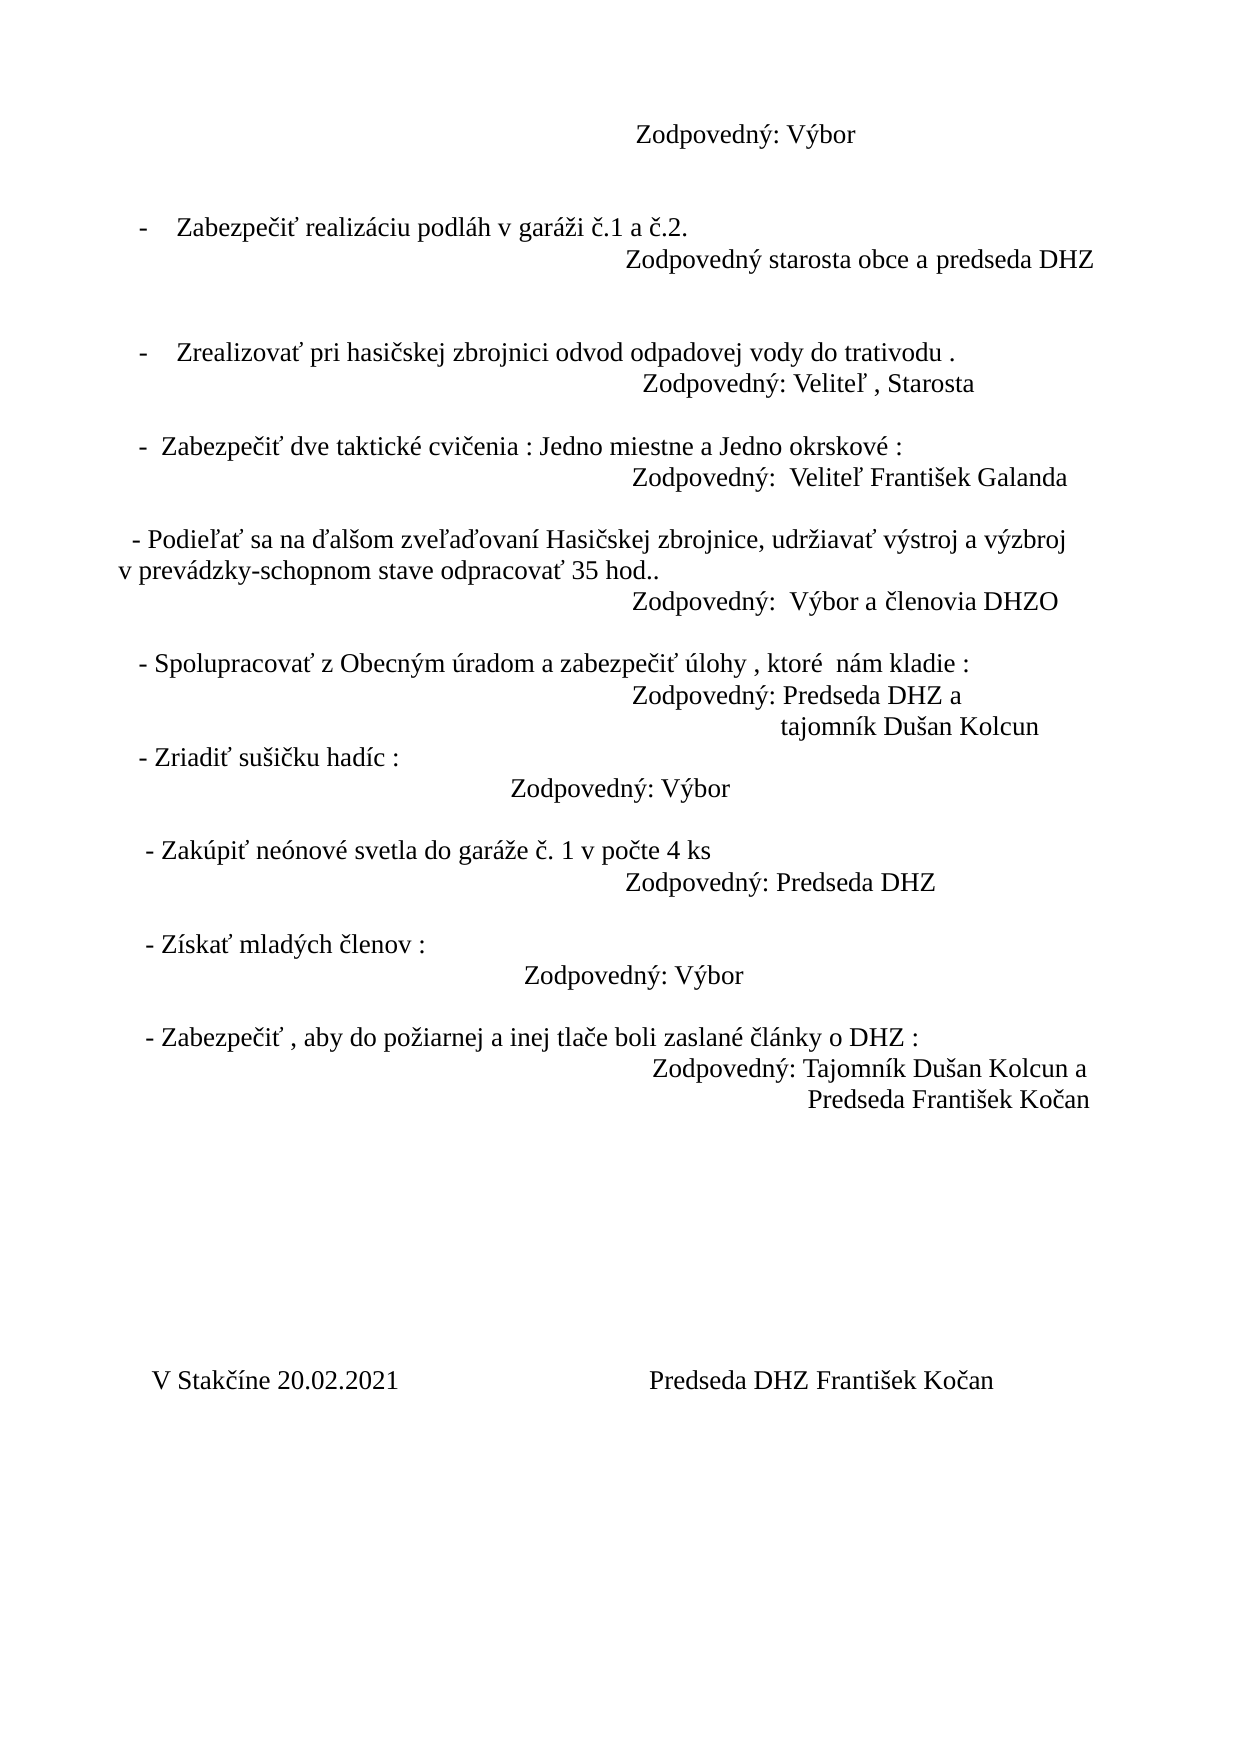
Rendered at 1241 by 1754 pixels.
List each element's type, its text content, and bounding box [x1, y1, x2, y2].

text Zodpovedný: Výbor [118, 959, 1122, 990]
text Zodpovedný: Tajomník Dušan Kolcun a [118, 1052, 1122, 1084]
text Zodpovedný starosta obce a predseda DHZ [138, 243, 1122, 274]
list Zabezpečiť realizáciu podláh v garáži č.1 a č.2. [138, 212, 1122, 243]
text V Stakčíne 20.02.2021 Predseda DHZ František Kočan [118, 1364, 1122, 1395]
text Zodpovedný: Výbor [118, 772, 1122, 803]
text Zodpovedný: Veliteľ , Starosta [176, 367, 1122, 398]
text - Zabezpečiť , aby do požiarnej a inej tlače boli zaslané články o DHZ : [118, 1021, 1122, 1052]
text Zodpovedný: Veliteľ František Galanda [118, 461, 1122, 492]
text - Podieľať sa na ďalšom zveľaďovaní Hasičskej zbrojnice, udržiavať výstroj a výzbroj v prevádzky-schopnom stave odpracovať 35 hod.. [118, 523, 1122, 585]
text Zodpovedný: Predseda DHZ [118, 866, 1122, 897]
text Zodpovedný: Výbor [176, 118, 1122, 149]
list Zrealizovať pri hasičskej zbrojnici odvod odpadovej vody do trativodu . [138, 336, 1122, 367]
text - Spolupracovať z Obecným úradom a zabezpečiť úlohy , ktoré nám kladie : [118, 648, 1122, 679]
text Zodpovedný: Výbor a členovia DHZO [118, 585, 1122, 616]
text - Zabezpečiť dve taktické cvičenia : Jedno miestne a Jedno okrskové : [118, 429, 1122, 461]
text tajomník Dušan Kolcun [118, 710, 1122, 741]
text - Zriadiť sušičku hadíc : [118, 741, 1122, 772]
text - Zakúpiť neónové svetla do garáže č. 1 v počte 4 ks [118, 834, 1122, 866]
text Predseda František Kočan [118, 1084, 1122, 1115]
text - Získať mladých členov : [118, 928, 1122, 959]
text Zodpovedný: Predseda DHZ a [118, 679, 1122, 710]
